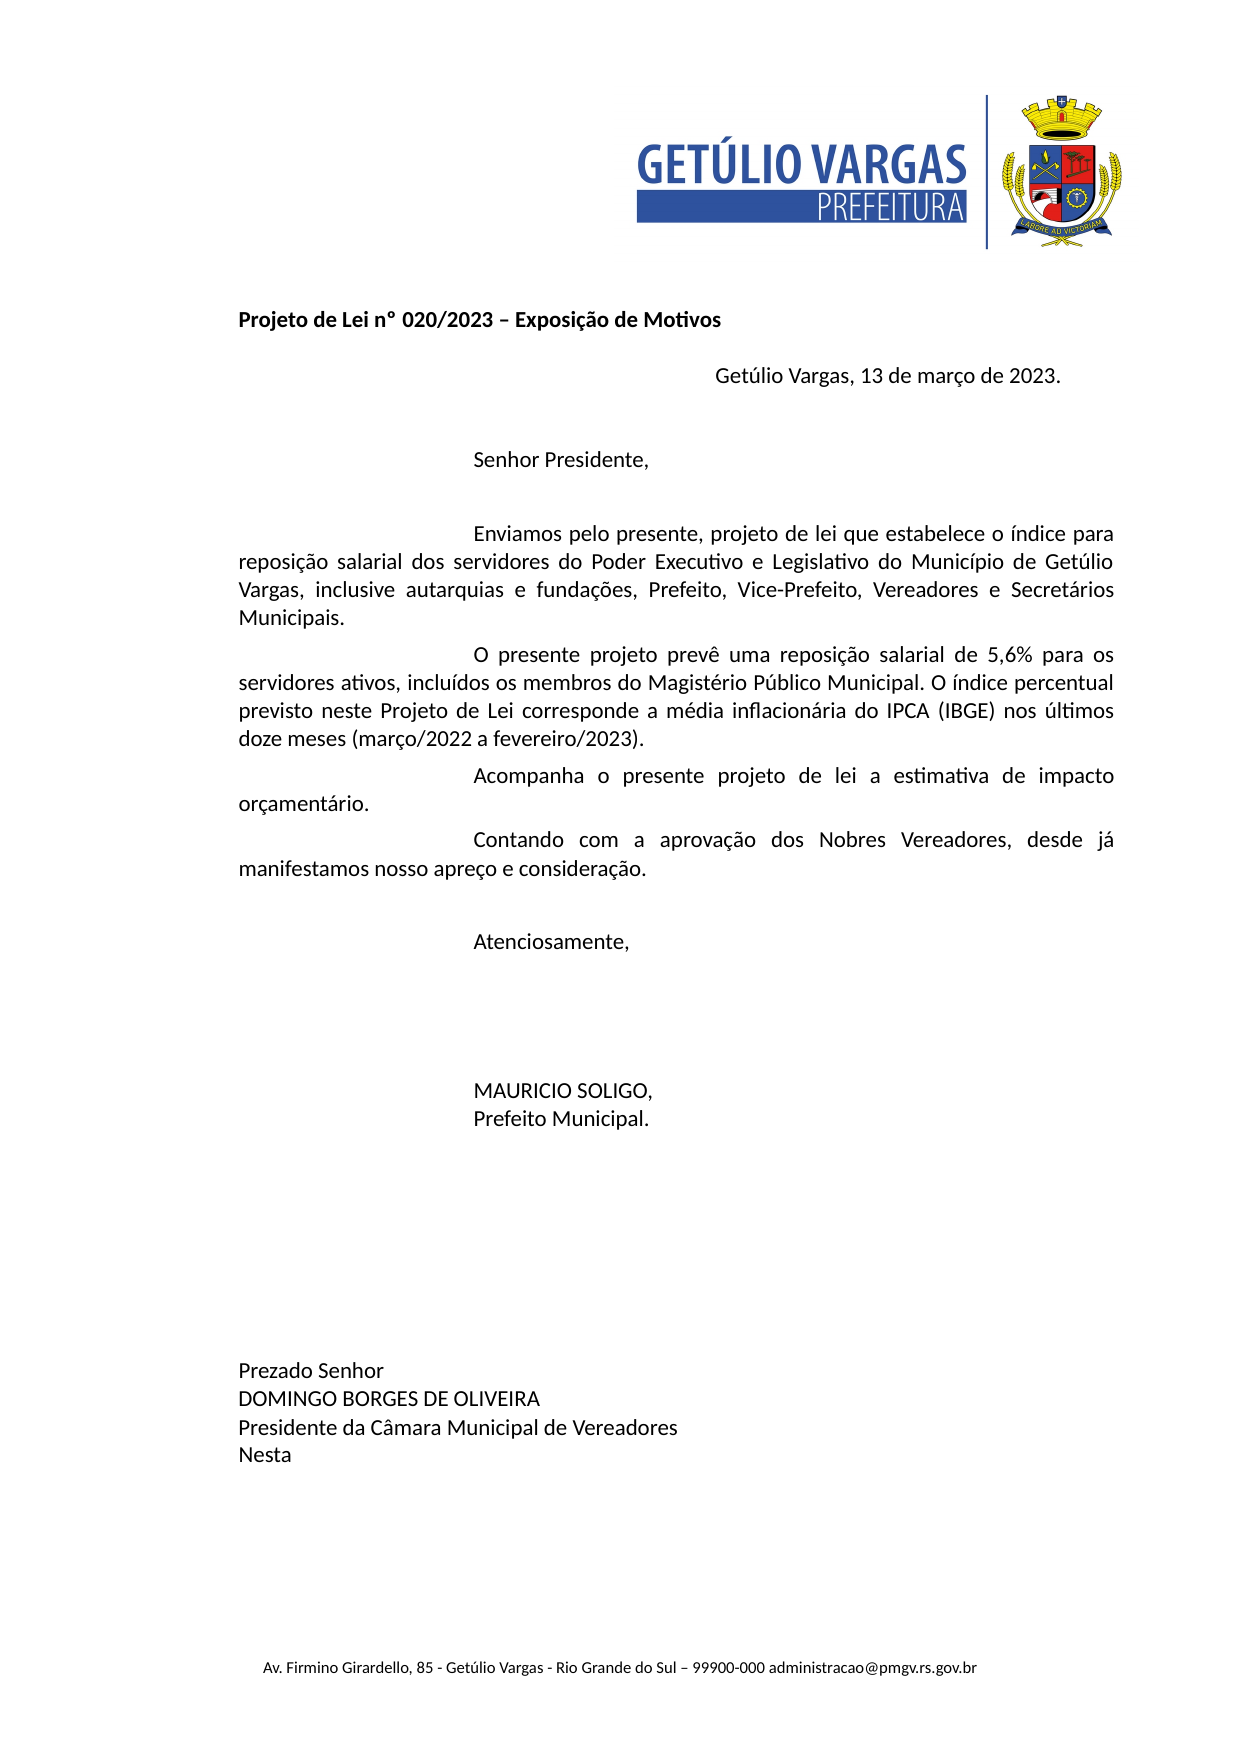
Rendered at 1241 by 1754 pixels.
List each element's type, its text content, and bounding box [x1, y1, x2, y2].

text Enviamos pelo presente, projeto de lei que estabelece o índice para reposição salarial dos servidores do Poder Executivo e Legislativo do Município de Getúlio Vargas, inclusive autarquias e fundações, Prefeito, Vice-Prefeito, Vereadores e Secretários Municipais. [238, 519, 1115, 631]
text Nesta [238, 1441, 1115, 1469]
text Prezado Senhor [238, 1357, 1115, 1384]
text Acompanha o presente projeto de lei a estimativa de impacto orçamentário. [238, 761, 1115, 817]
text Atenciosamente, [238, 927, 1115, 955]
text Senhor Presidente, [238, 445, 1115, 473]
text Getúlio Vargas, 13 de março de 2023. [238, 361, 1115, 389]
text Prefeito Municipal. [238, 1104, 1115, 1132]
text MAURICIO SOLIGO, [238, 1076, 1115, 1104]
text O presente projeto prevê uma reposição salarial de 5,6% para os servidores ativos, incluídos os membros do Magistério Público Municipal. O índice percentual previsto neste Projeto de Lei corresponde a média inflacionária do IPCA (IBGE) nos últimos doze meses (março/2022 a fevereiro/2023). [238, 640, 1115, 752]
text Projeto de Lei nº 020/2023 – Exposição de Motivos [238, 305, 1115, 333]
text Contando com a aprovação dos Nobres Vereadores, desde já manifestamos nosso apreço e consideração. [238, 826, 1115, 882]
text Presidente da Câmara Municipal de Vereadores [212, 1413, 1115, 1441]
text DOMINGO BORGES DE OLIVEIRA [212, 1384, 1115, 1413]
